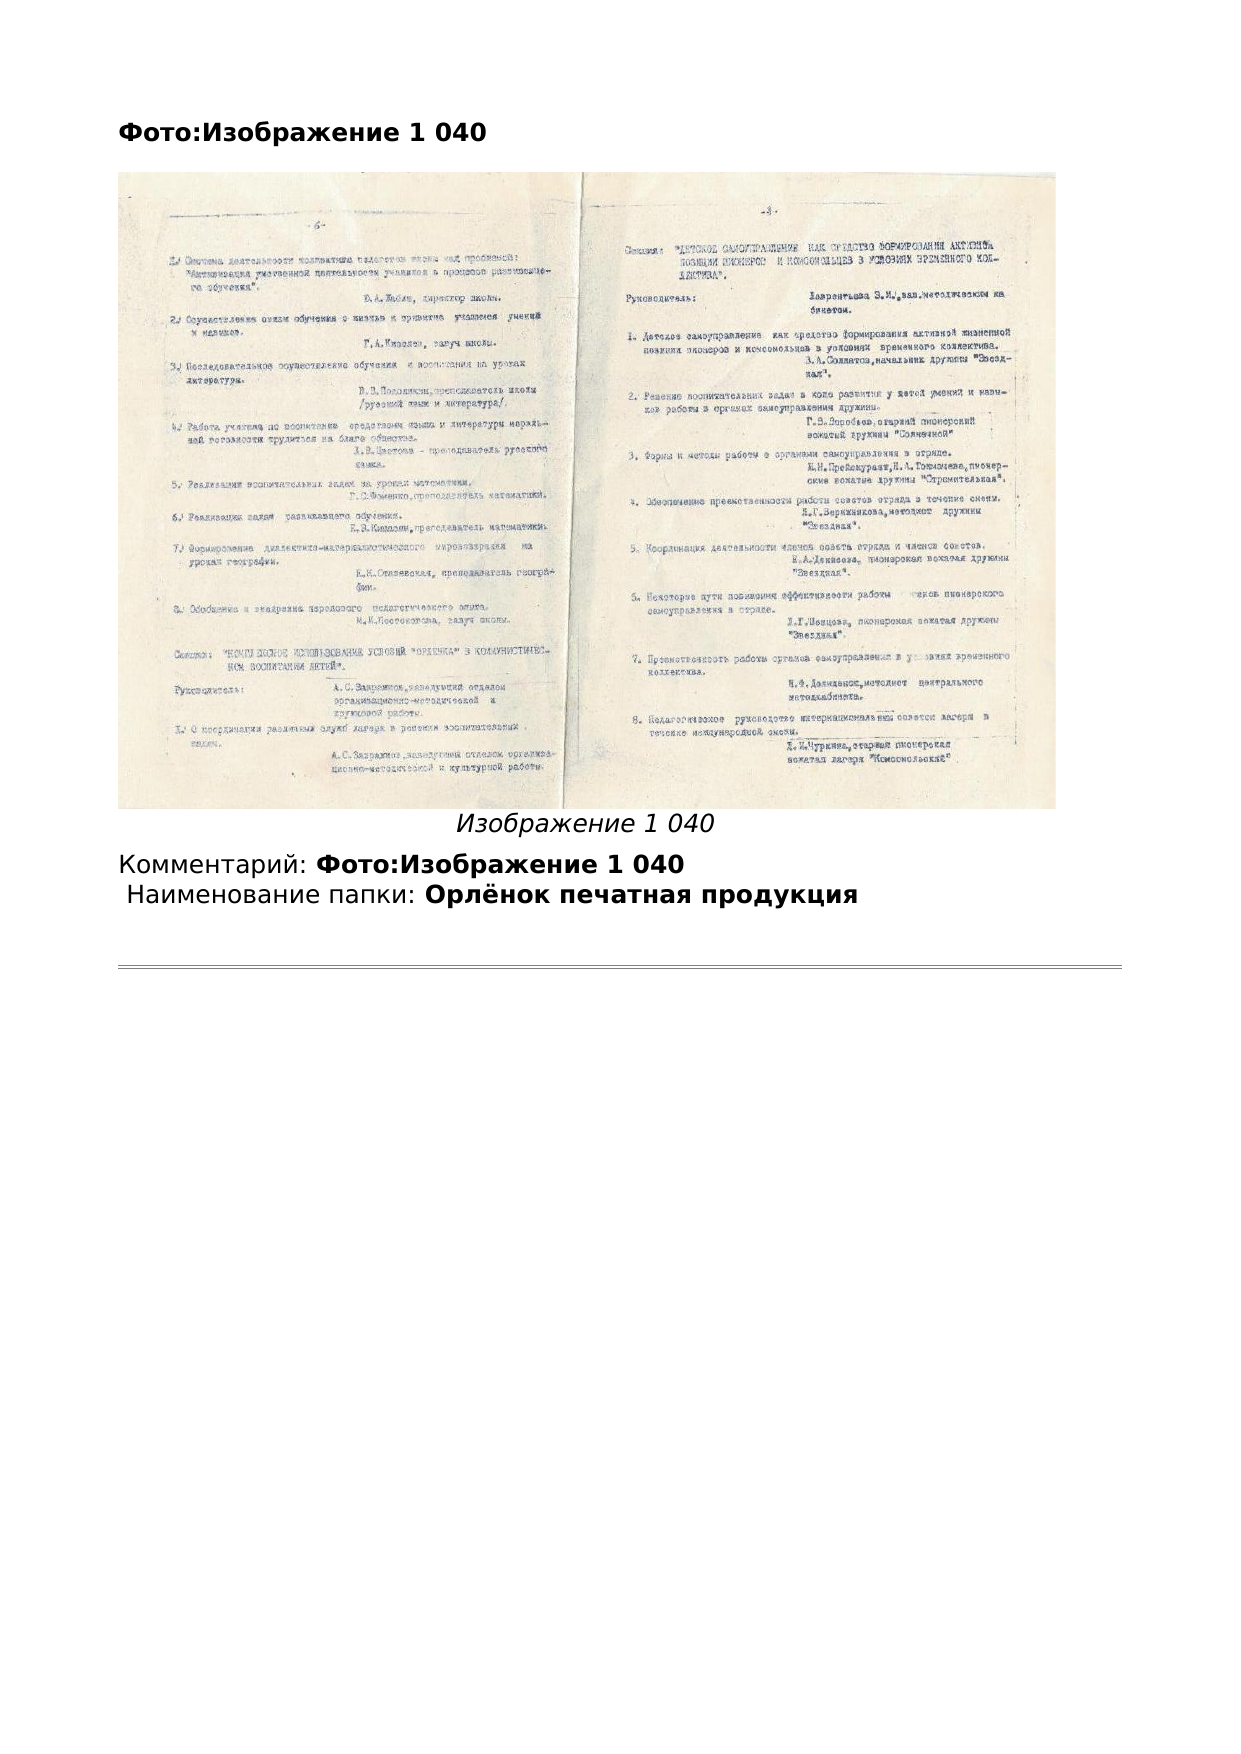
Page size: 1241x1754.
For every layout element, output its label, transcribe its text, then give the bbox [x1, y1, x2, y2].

picture [118, 172, 1056, 809]
subtitle Фото:Изображение 1 040 [118, 118, 1122, 147]
text Изображение 1 040 [118, 809, 1056, 838]
text Комментарий: Фото:Изображение 1 040 Наименование папки: Орлёнок печатная продукция [118, 851, 1122, 938]
